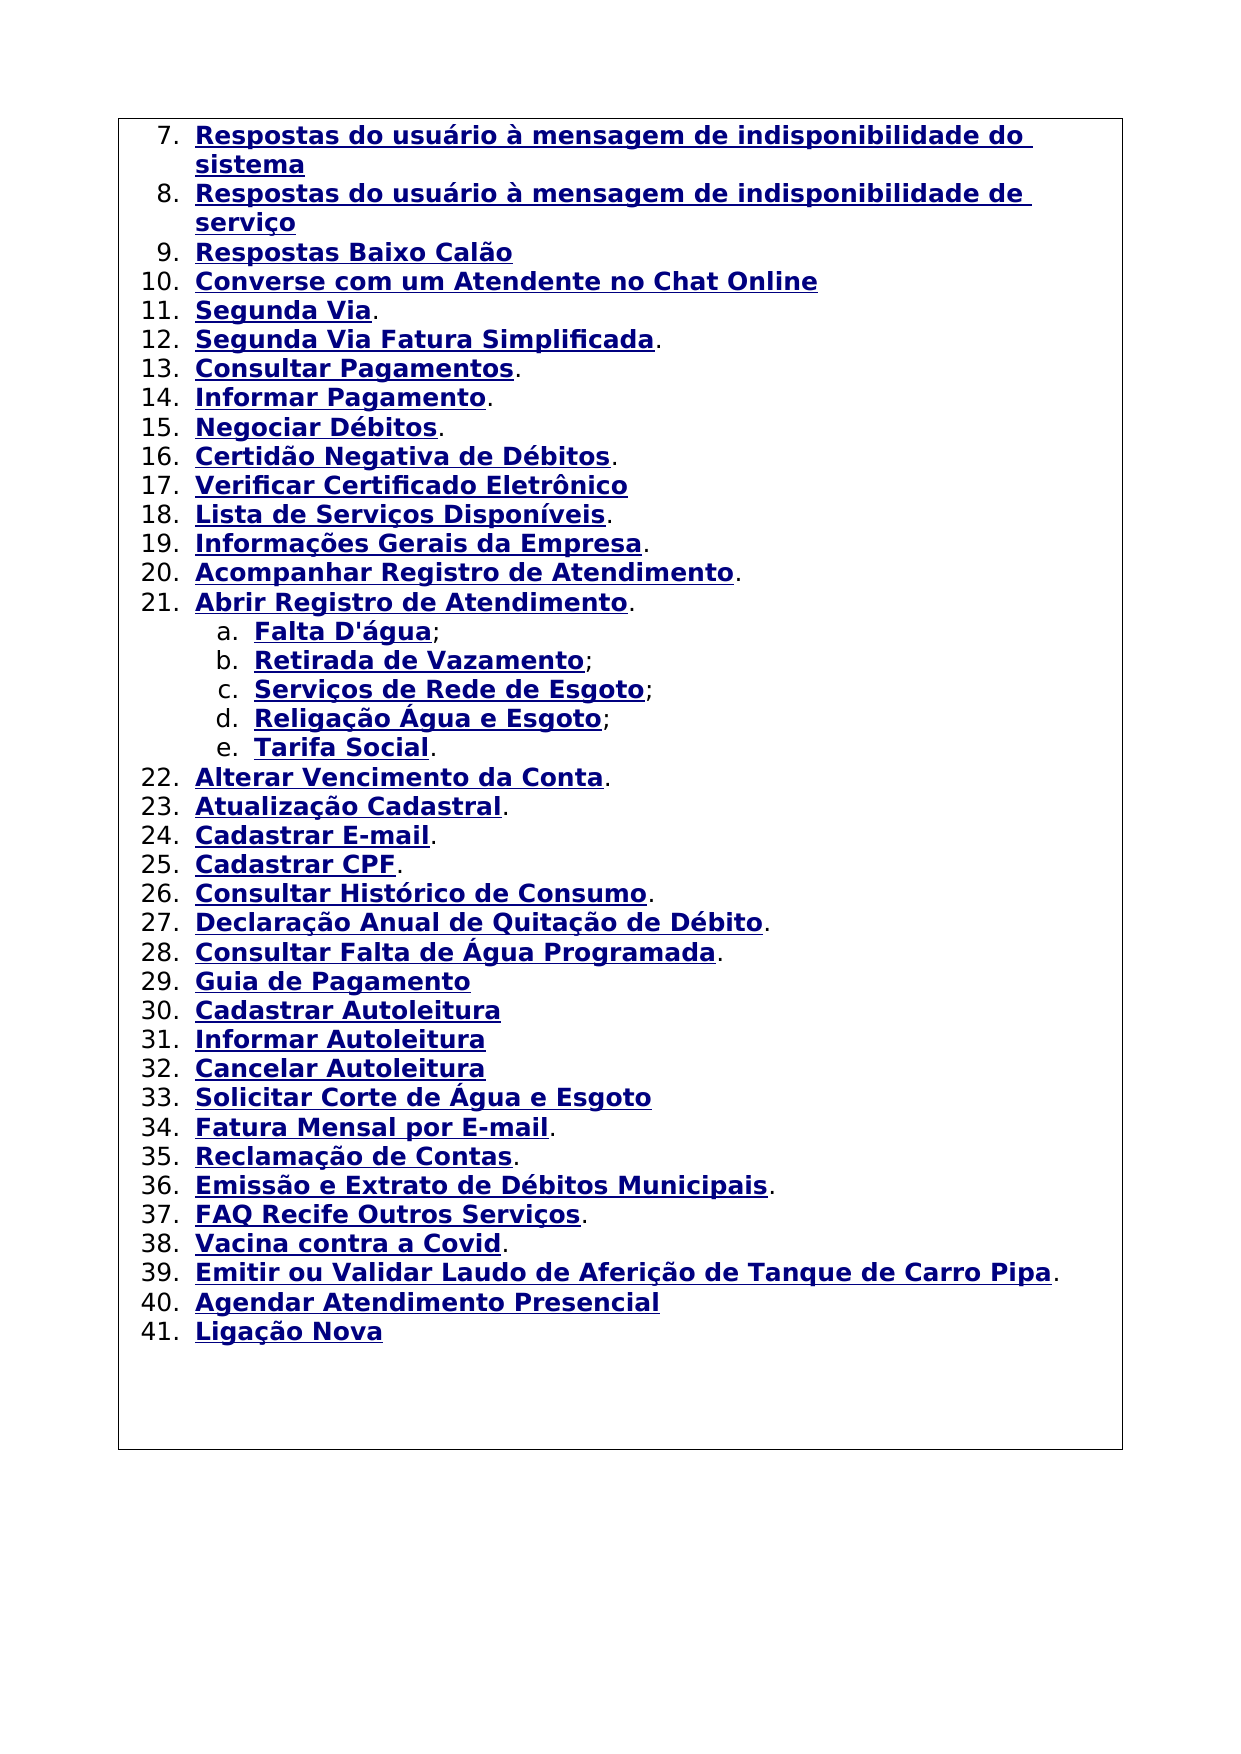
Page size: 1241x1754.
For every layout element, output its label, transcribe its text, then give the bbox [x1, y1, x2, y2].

table_header Usuário com CPF válido mas não vinculado à matrícula informada. Usuário com CPF válido mas sem matrícula vinculada. Login Combinado (Matrícula + CPF ) Mensagens de Erro. Saudações do Usuário. Saudações do Chatbot. Frases de Despedida. Respostas do usuário à mensagem de indisponibilidade do sistema Respostas do usuário à mensagem de indisponibilidade de serviço Respostas Baixo Calão Converse com um Atendente no Chat Online Segunda Via. Segunda Via Fatura Simplificada. Consultar Pagamentos. Informar Pagamento. Negociar Débitos. Certidão Negativa de Débitos. Verificar Certificado Eletrônico Lista de Serviços Disponíveis. Informações Gerais da Empresa. Acompanhar Registro de Atendimento. Abrir Registro de Atendimento. Falta D'água; Retirada de Vazamento; Serviços de Rede de Esgoto; Religação Água e Esgoto; Tarifa Social. Alterar Vencimento da Conta. Atualização Cadastral. Cadastrar E-mail. Cadastrar CPF. Consultar Histórico de Consumo. Declaração Anual de Quitação de Débito. Consultar Falta de Água Programada. Guia de Pagamento Cadastrar Autoleitura Informar Autoleitura Cancelar Autoleitura Solicitar Corte de Água e Esgoto Fatura Mensal por E-mail. Reclamação de Contas. Emissão e Extrato de Débitos Municipais. FAQ Recife Outros Serviços. Vacina contra a Covid. Emitir ou Validar Laudo de Aferição de Tanque de Carro Pipa. Agendar Atendimento Presencial Ligação Nova [119, 119, 1122, 1449]
